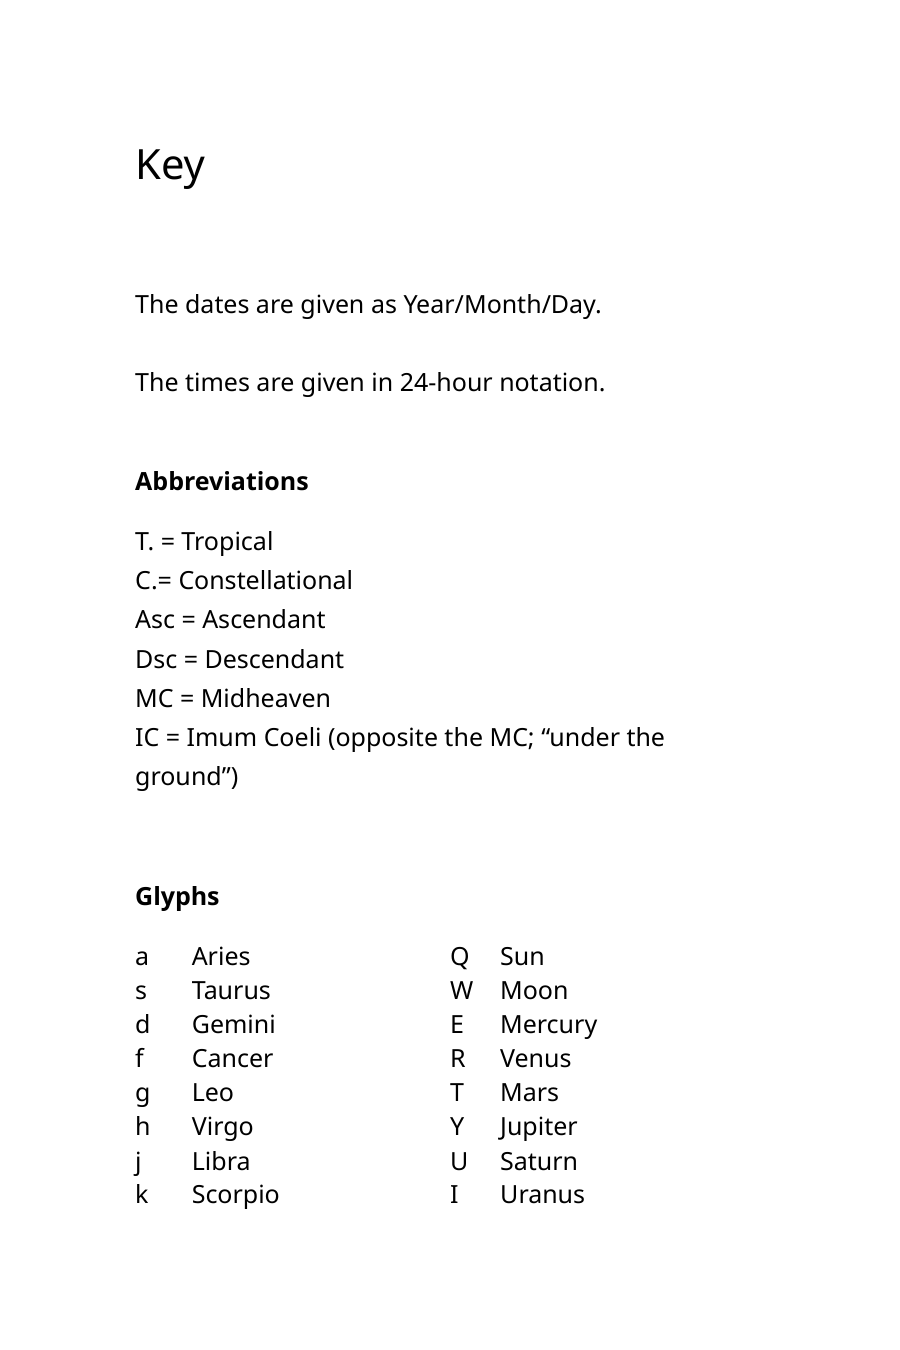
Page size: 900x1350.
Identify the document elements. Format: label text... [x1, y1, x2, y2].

table_cell T [450, 1075, 500, 1109]
text T. = Tropical C.= Constellational Asc = Ascendant Dsc = Descendant MC = Midheaven IC = Imum Coeli (opposite the MC; “under the ground”) [135, 524, 765, 793]
table_cell Libra [192, 1143, 450, 1177]
table_cell W [450, 973, 500, 1007]
table_cell h [135, 1109, 192, 1143]
table_cell Gemini [192, 1007, 450, 1041]
text Abbreviations [135, 464, 765, 498]
table_cell Mars [500, 1075, 765, 1109]
table_cell s [135, 973, 192, 1007]
table_cell E [450, 1007, 500, 1041]
table_cell d [135, 1007, 192, 1041]
table_header Aries [192, 939, 450, 973]
table_cell U [450, 1143, 500, 1177]
table_cell Cancer [192, 1041, 450, 1075]
table_cell Y [450, 1109, 500, 1143]
table_cell Taurus [192, 973, 450, 1007]
table_cell Moon [500, 973, 765, 1007]
table_cell Leo [192, 1075, 450, 1109]
table_cell I [450, 1177, 500, 1211]
text The dates are given as Year/Month/Day. The times are given in 24-hour notation. [135, 286, 765, 438]
table_cell Virgo [192, 1109, 450, 1143]
table_cell j [135, 1143, 192, 1177]
table_cell Mercury [500, 1007, 765, 1041]
table_cell f [135, 1041, 192, 1075]
table_cell g [135, 1075, 192, 1109]
table_header Sun [500, 939, 765, 973]
table_header Q [450, 939, 500, 973]
table_header a [135, 939, 192, 973]
table_cell Venus [500, 1041, 765, 1075]
table_cell Uranus [500, 1177, 765, 1211]
text Glyphs [135, 879, 765, 913]
table_cell Jupiter [500, 1109, 765, 1143]
table_cell k [135, 1177, 192, 1211]
table_cell Saturn [500, 1143, 765, 1177]
table_cell Scorpio [192, 1177, 450, 1211]
table_cell R [450, 1041, 500, 1075]
text Key [135, 135, 765, 257]
